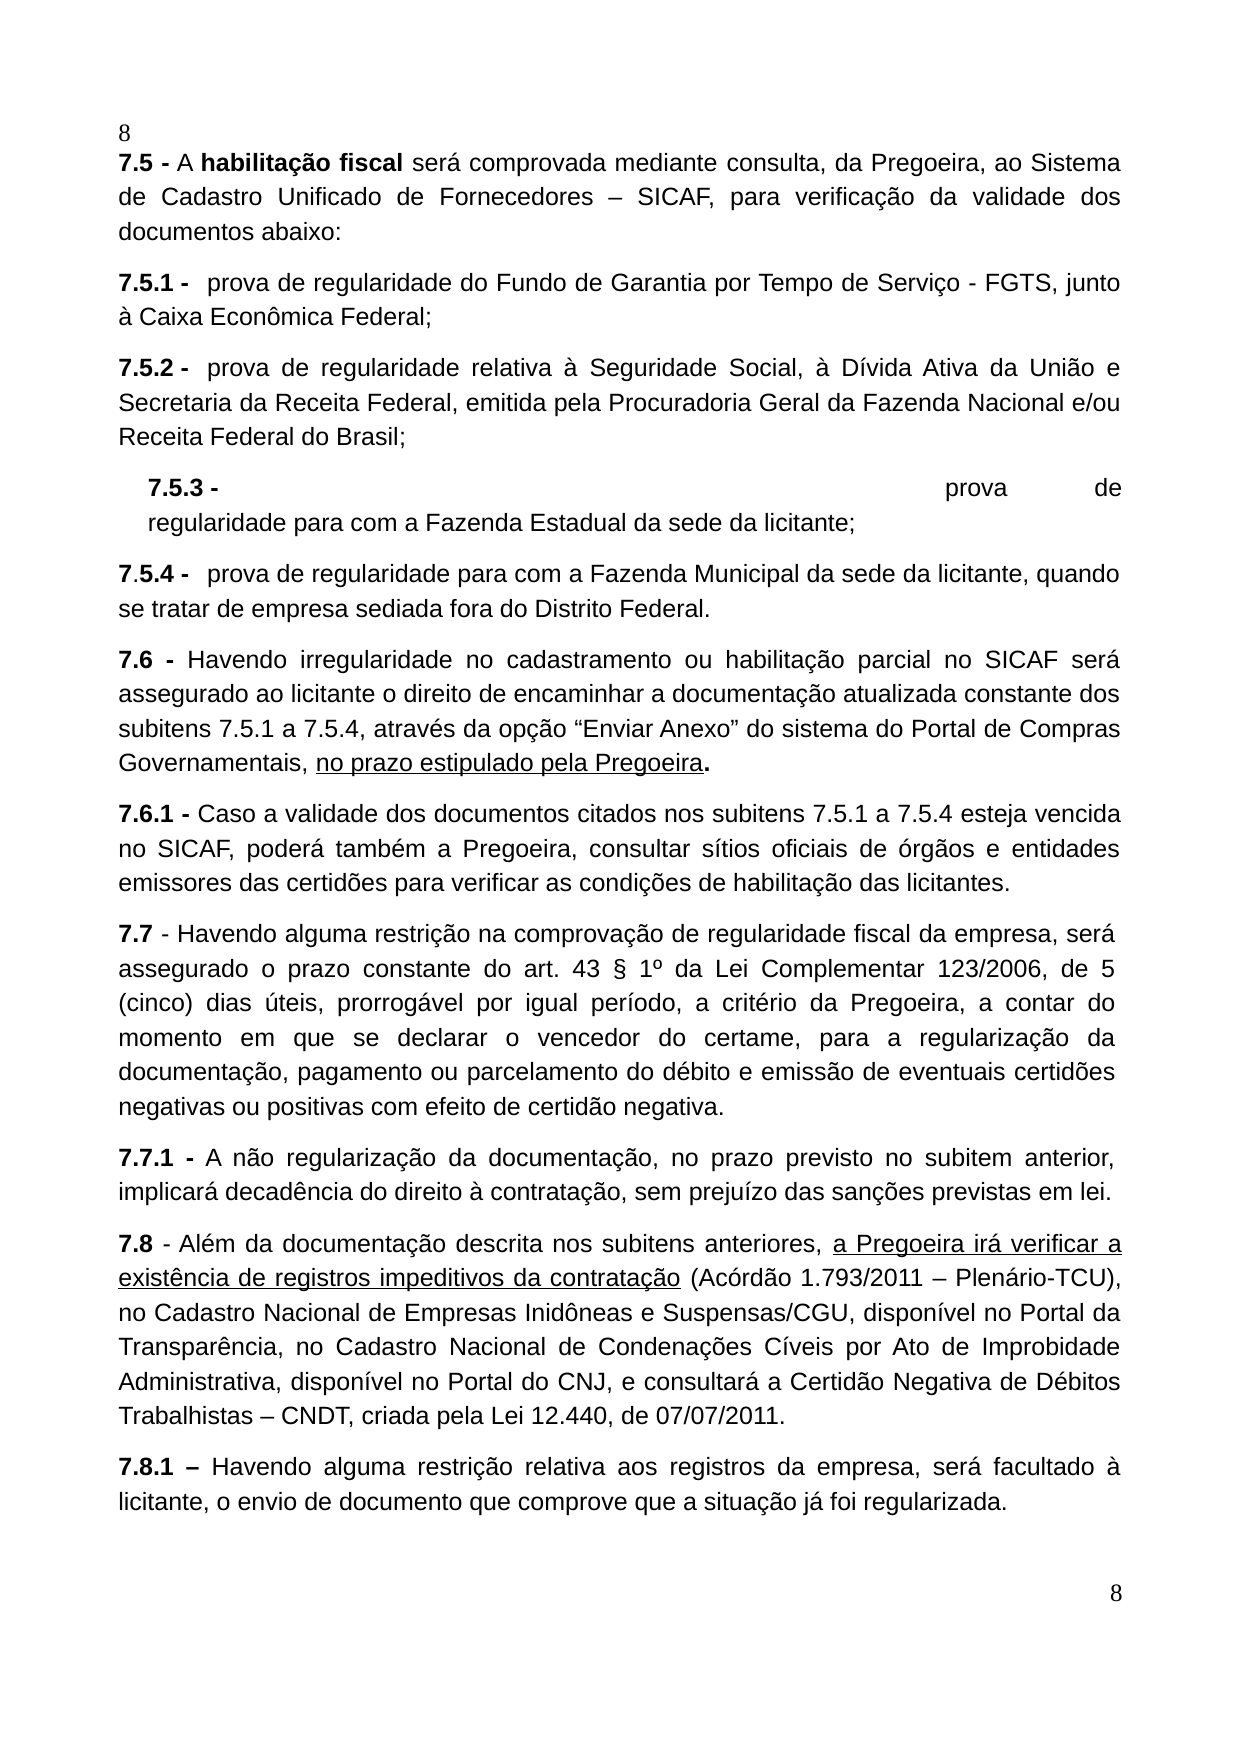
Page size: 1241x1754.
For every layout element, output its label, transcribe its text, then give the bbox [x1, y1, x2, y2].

text 7.7.1 - A não regularização da documentação, no prazo previsto no subitem anterior, implicará decadência do direito à contratação, sem prejuízo das sanções previstas em lei. [118, 1143, 1117, 1206]
text 7.8.1 – Havendo alguma restrição relativa aos registros da empresa, será facultado à licitante, o envio de documento que comprove que a situação já foi regularizada. [118, 1452, 1122, 1515]
text 7.5.2 - prova de regularidade relativa à Seguridade Social, à Dívida Ativa da União e Secretaria da Receita Federal, emitida pela Procuradoria Geral da Fazenda Nacional e/ou Receita Federal do Brasil; [118, 353, 1122, 451]
list 7.5.1 - prova de regularidade do Fundo de Garantia por Tempo de Serviço - FGTS, junto à Caixa Econômica Federal; [118, 268, 1122, 331]
text 7.8 - Além da documentação descrita nos subitens anteriores, a Pregoeira irá verificar a existência de registros impeditivos da contratação (Acórdão 1.793/2011 – Plenário-TCU), no Cadastro Nacional de Empresas Inidôneas e Suspensas/CGU, disponível no Portal da Transparência, no Cadastro Nacional de Condenações Cíveis por Ato de Improbidade Administrativa, disponível no Portal do CNJ, e consultará a Certidão Negativa de Débitos Trabalhistas – CNDT, criada pela Lei 12.440, de 07/07/2011. [118, 1228, 1122, 1430]
list 7.5.4 - prova de regularidade para com a Fazenda Municipal da sede da licitante, quando se tratar de empresa sediada fora do Distrito Federal. [118, 559, 1122, 622]
text 7.6 - Havendo irregularidade no cadastramento ou habilitação parcial no SICAF será assegurado ao licitante o direito de encaminhar a documentação atualizada constante dos subitens 7.5.1 a 7.5.4, através da opção “Enviar Anexo” do sistema do Portal de Compras Governamentais, no prazo estipulado pela Pregoeira. [118, 645, 1122, 777]
text 7.6.1 - Caso a validade dos documentos citados nos subitens 7.5.1 a 7.5.4 esteja vencida no SICAF, poderá também a Pregoeira, consultar sítios oficiais de órgãos e entidades emissores das certidões para verificar as condições de habilitação das licitantes. [118, 799, 1122, 897]
text 7.5.3 - prova de regularidade para com a Fazenda Estadual da sede da licitante; [148, 473, 1122, 537]
text 7.5 - A habilitação fiscal será comprovada mediante consulta, da Pregoeira, ao Sistema de Cadastro Unificado de Fornecedores – SICAF, para verificação da validade dos documentos abaixo: [118, 148, 1122, 245]
text 7.7 - Havendo alguma restrição na comprovação de regularidade fiscal da empresa, será assegurado o prazo constante do art. 43 § 1º da Lei Complementar 123/2006, de 5 (cinco) dias úteis, prorrogável por igual período, a critério da Pregoeira, a contar do momento em que se declarar o vencedor do certame, para a regularização da documentação, pagamento ou parcelamento do débito e emissão de eventuais certidões negativas ou positivas com efeito de certidão negativa. [118, 919, 1117, 1121]
